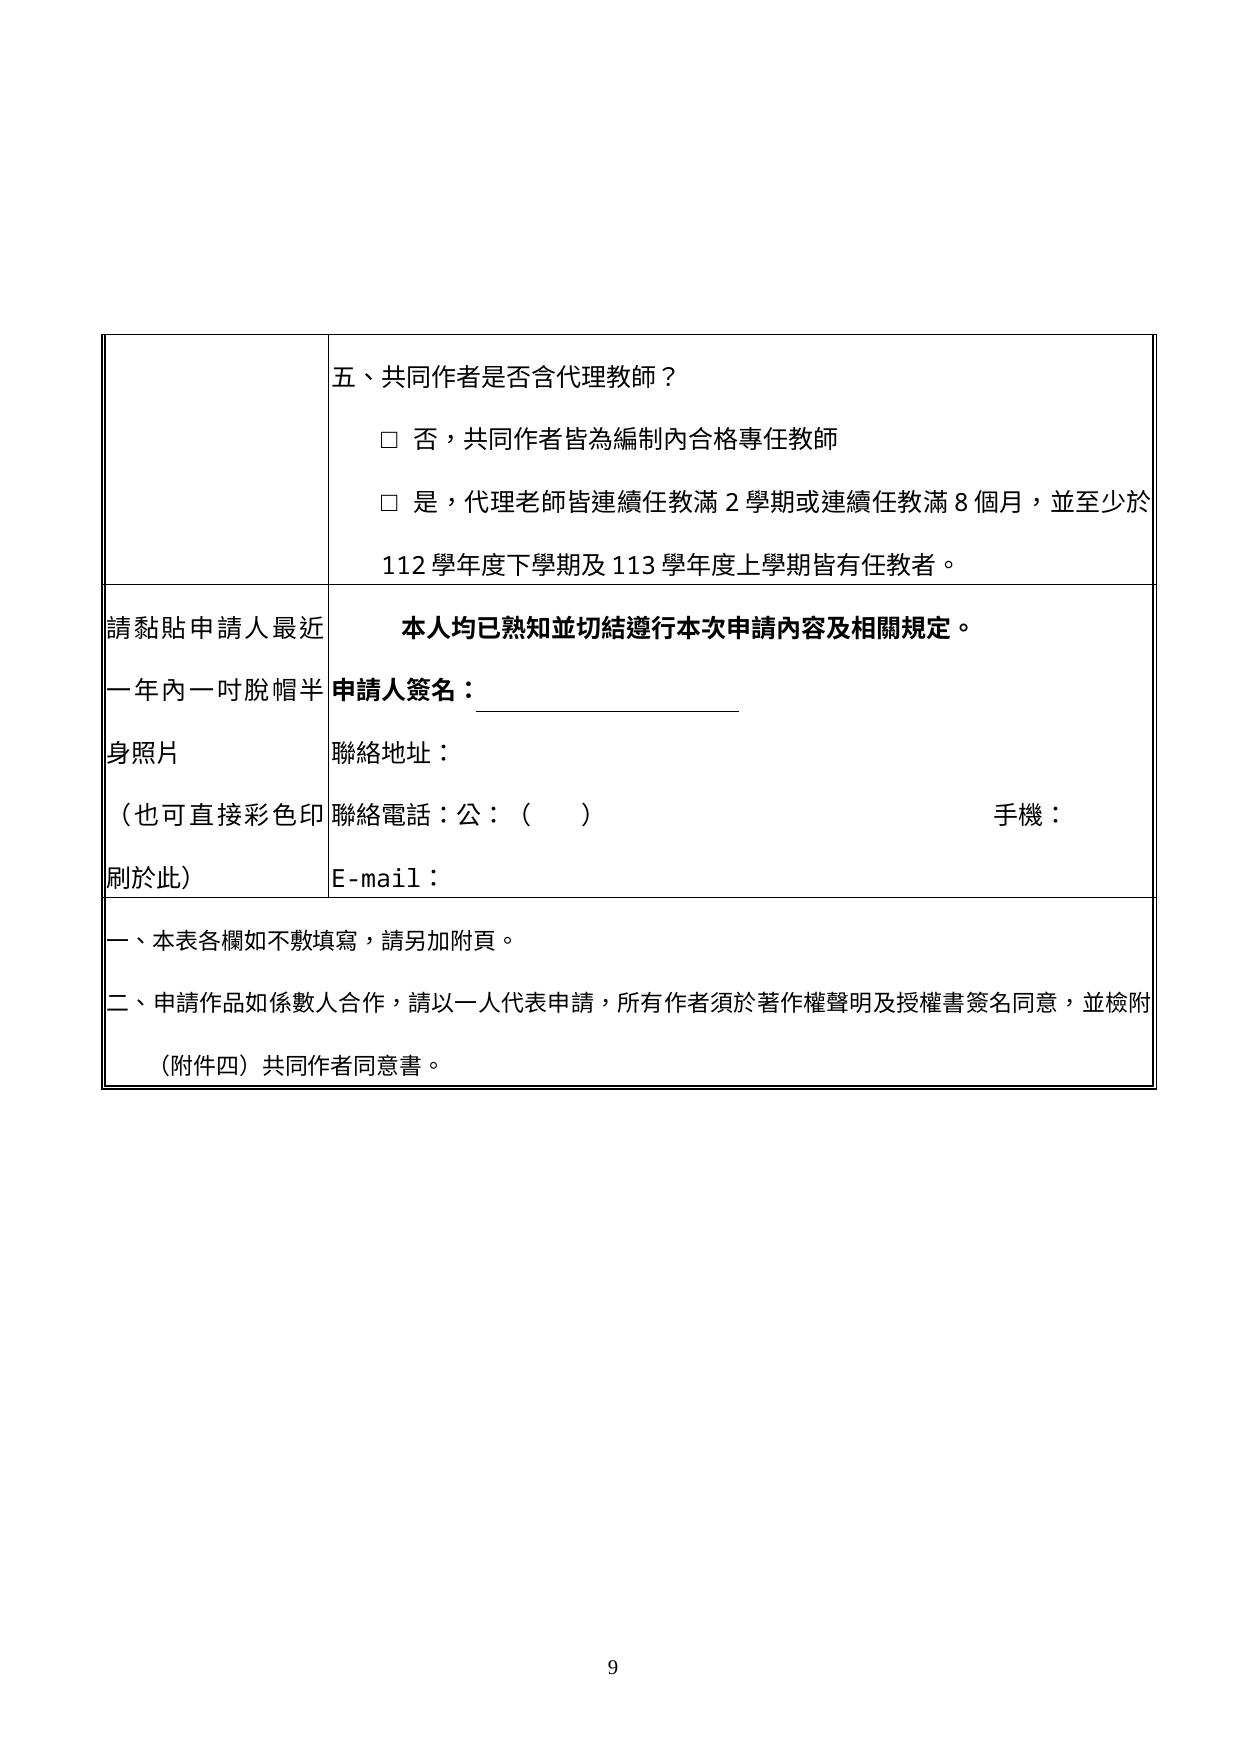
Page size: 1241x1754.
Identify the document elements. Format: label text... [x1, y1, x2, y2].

table_cell 五、共同作者是否含代理教師？ 否，共同作者皆為編制內合格專任教師 是，代理老師皆連續任教滿2學期或連續任教滿8個月，並至少於112學年度下學期及113學年度上學期皆有任教者。 [329, 335, 1152, 584]
table_cell 一、本表各欄如不敷填寫，請另加附頁。 二、申請作品如係數人合作，請以一人代表申請，所有作者須於著作權聲明及授權書簽名同意，並檢附（附件四）共同作者同意書。 [106, 898, 1152, 1085]
table_cell 本人均已熟知並切結遵行本次申請內容及相關規定。 申請人簽名： 聯絡地址： 聯絡電話：公：（ ） 手機： E-mail： [329, 585, 1152, 897]
table_cell 請黏貼申請人最近一年內一吋脫帽半身照片 （也可直接彩色印刷於此） [106, 585, 328, 897]
table_cell [106, 335, 328, 584]
